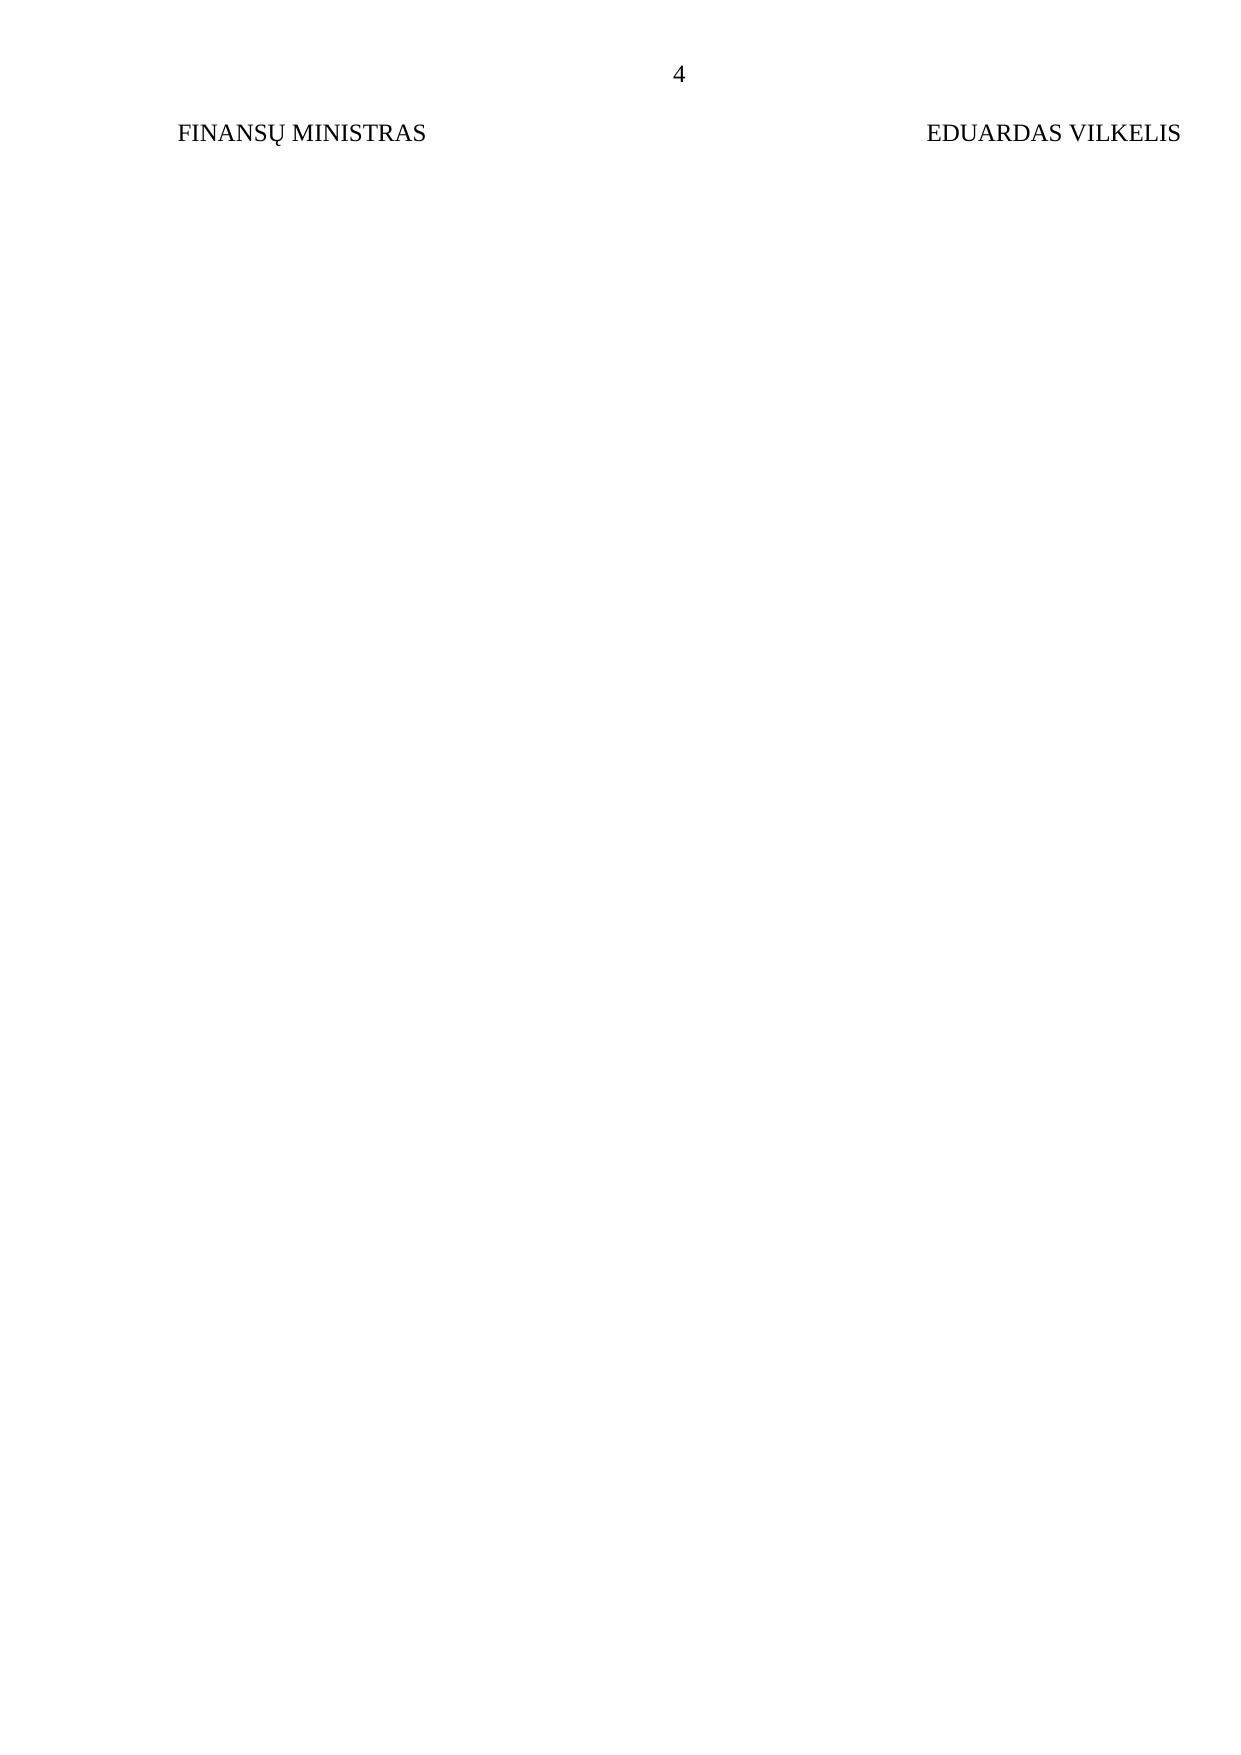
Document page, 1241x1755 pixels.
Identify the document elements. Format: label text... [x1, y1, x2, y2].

text FINANSŲ MINISTRAS EDUARDAS VILKELIS [177, 118, 1181, 147]
